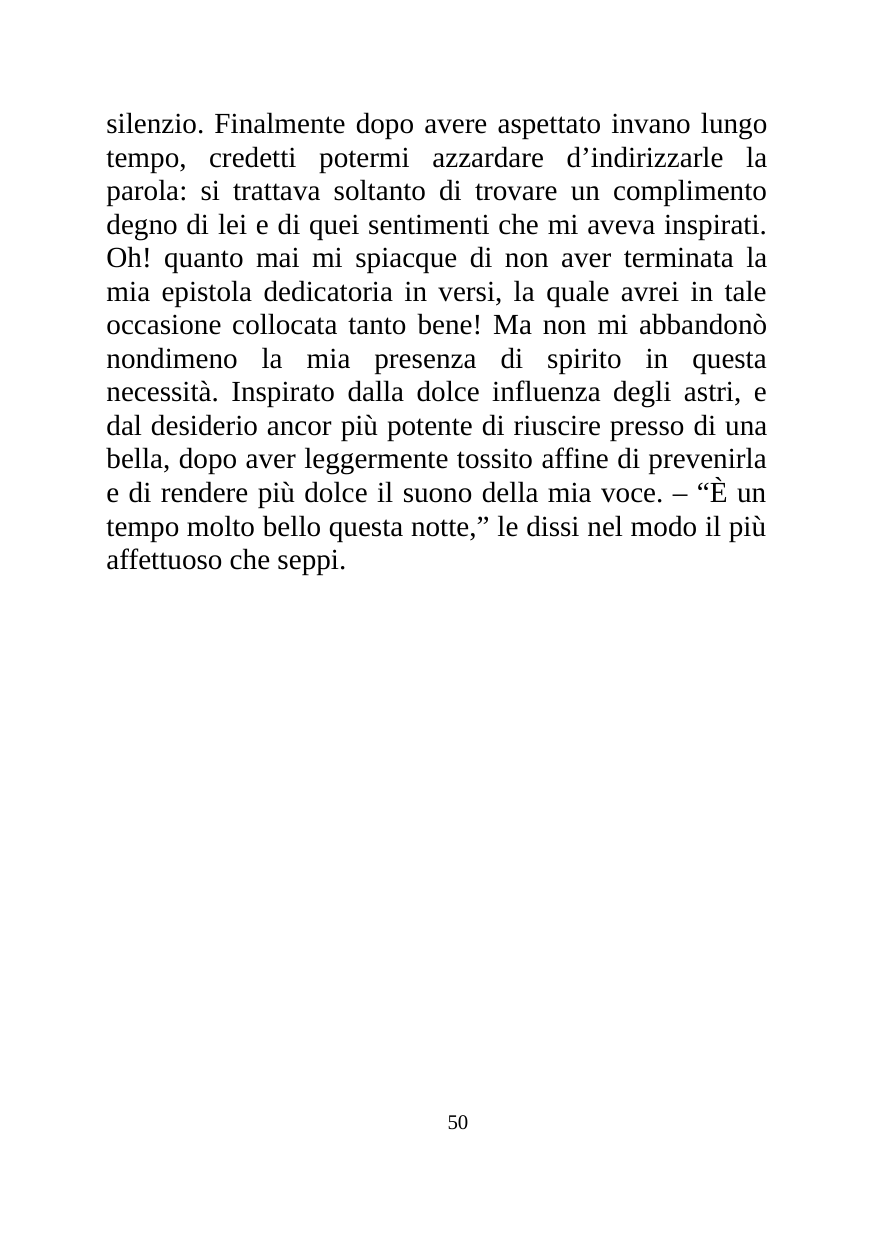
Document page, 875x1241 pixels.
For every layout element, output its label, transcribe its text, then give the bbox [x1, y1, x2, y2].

text silenzio. Finalmente dopo avere aspettato invano lungo tempo, credetti potermi azzardare d’indirizzarle la parola: si trattava soltanto di trovare un complimento degno di lei e di quei sentimenti che mi aveva inspirati. Oh! quanto mai mi spiacque di non aver terminata la mia epistola dedicatoria in versi, la quale avrei in tale occasione collocata tanto bene! Ma non mi abbandonò nondimeno la mia presenza di spirito in questa necessità. Inspirato dalla dolce influenza degli astri, e dal desiderio ancor più potente di riuscire presso di una bella, dopo aver leggermente tossito affine di prevenirla e di rendere più dolce il suono della mia voce. – “È un tempo molto bello questa notte,” le dissi nel modo il più affettuoso che seppi. [106, 106, 768, 576]
